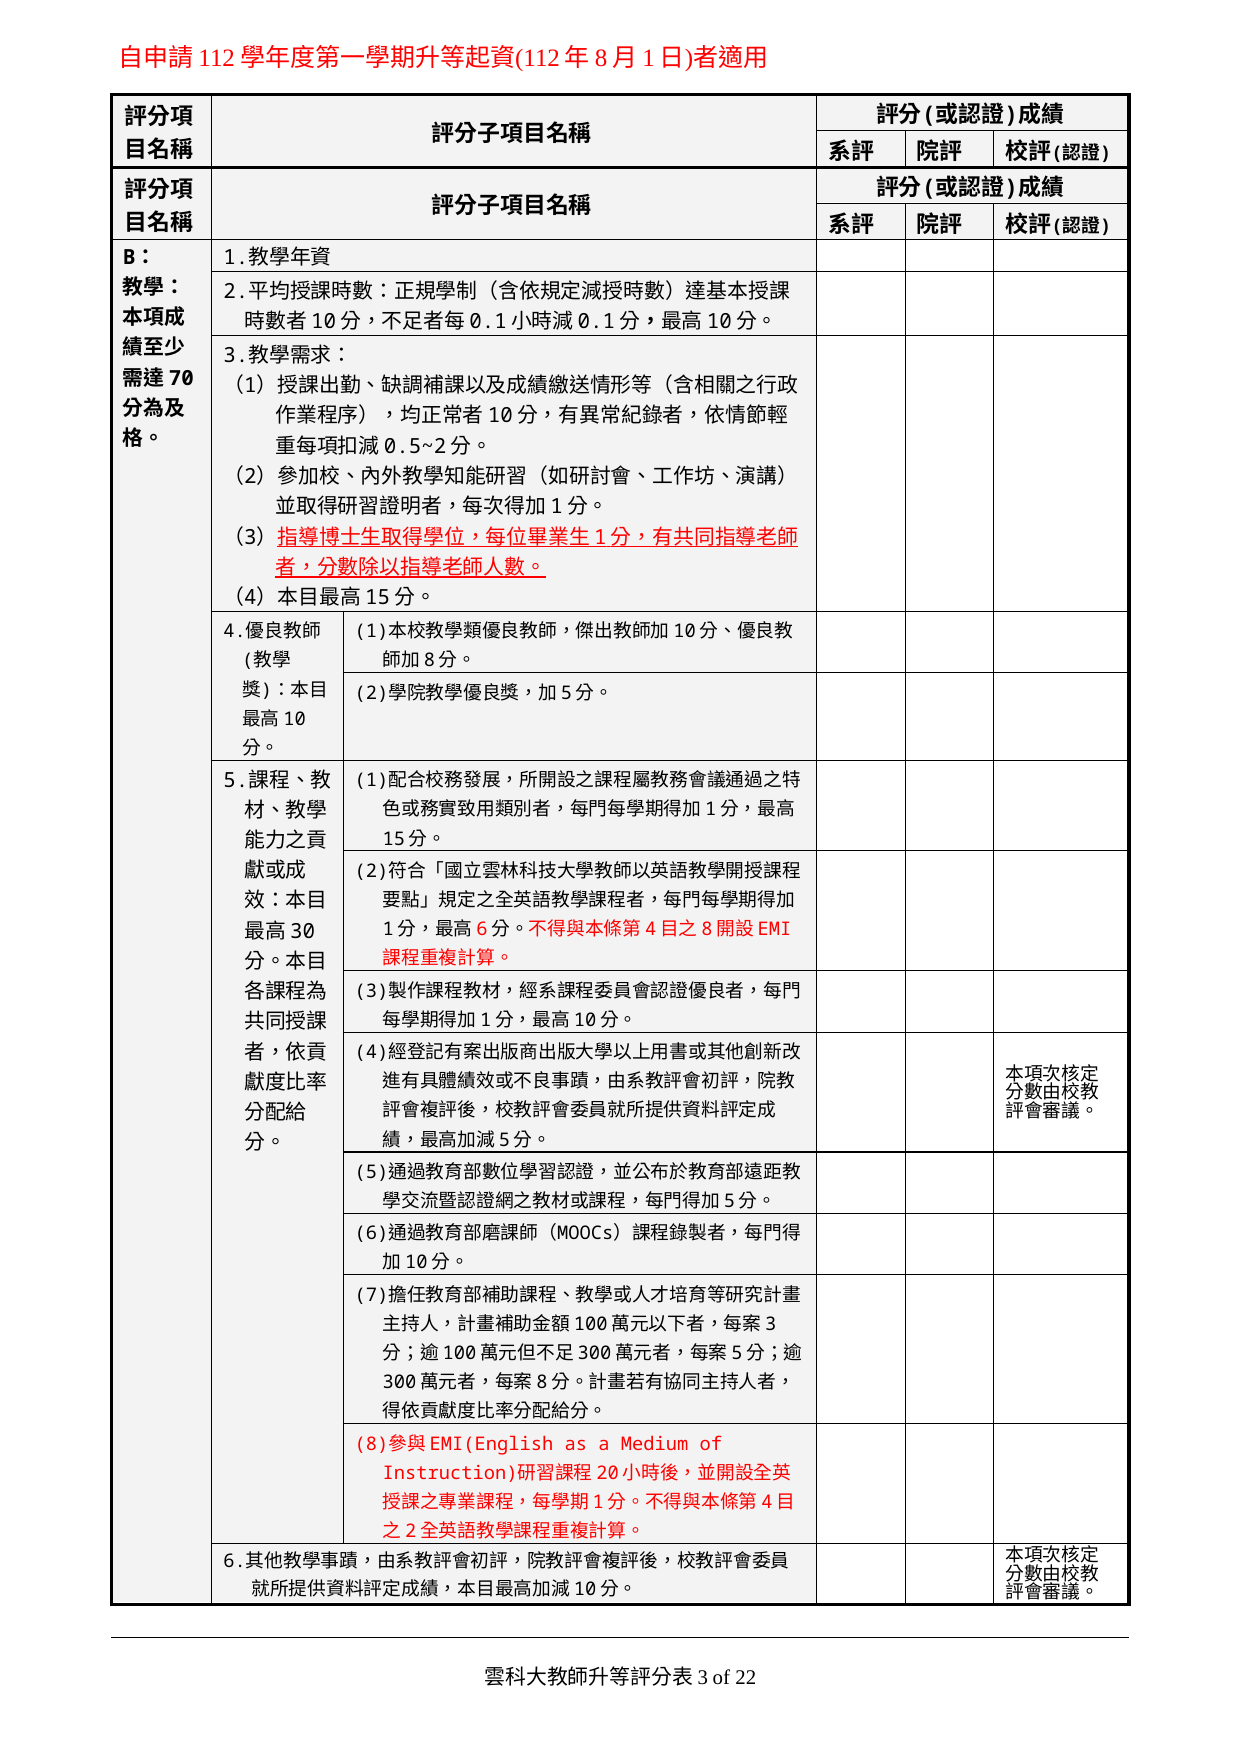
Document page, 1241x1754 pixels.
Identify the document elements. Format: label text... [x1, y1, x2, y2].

table_cell 校評(認證) [994, 131, 1127, 166]
table_cell [994, 1153, 1127, 1213]
table_cell 5.課程、教材、教學能力之貢獻或成效：本目最高30分。本目各課程為共同授課者，依貢獻度比率分配給分。 [212, 761, 343, 1543]
table_cell 1.教學年資 [212, 240, 816, 271]
table_cell (2)符合「國立雲林科技大學教師以英語教學開授課程要點」規定之全英語教學課程者，每門每學期得加1分，最高6分。不得與本條第4目之8開設EMI課程重複計算。 [344, 851, 816, 970]
table_cell (2)學院教學優良獎，加5分。 [344, 673, 816, 760]
table_cell 校評(認證) [994, 204, 1127, 239]
table_cell (1)配合校務發展，所開設之課程屬教務會議通過之特色或務實致用類別者，每門每學期得加1分，最高15分。 [344, 761, 816, 850]
table_cell [906, 1424, 993, 1543]
table_cell [994, 971, 1127, 1032]
table_cell [994, 851, 1127, 970]
table_cell 4.優良教師(教學獎)：本目最高10分。 [212, 612, 343, 760]
table_cell [994, 240, 1127, 271]
table_cell [906, 1033, 993, 1151]
table_cell 3.教學需求： （1）授課出勤、缺調補課以及成績繳送情形等（含相關之行政作業程序），均正常者10分，有異常紀錄者，依情節輕重每項扣減0.5~2分。 （2）參加校、內外教學知能研習（如研討會、工作坊、演講）並取得研習證明者，每次得加1分。 （3）指導博士生取得學位，每位畢業生1分，有共同指導老師者，分數除以指導老師人數。 （4）本目最高15分。 [212, 336, 816, 611]
table_cell (4)經登記有案出版商出版大學以上用書或其他創新改進有具體績效或不良事蹟，由系教評會初評，院教評會複評後，校教評會委員就所提供資料評定成績，最高加減5分。 [344, 1033, 816, 1151]
table_cell [994, 272, 1127, 335]
table_header 評分子項目名稱 [212, 96, 816, 166]
table_cell 評分子項目名稱 [212, 169, 816, 239]
table_cell 系評 [817, 204, 905, 239]
table_cell (5)通過教育部數位學習認證，並公布於教育部遠距教學交流暨認證網之教材或課程，每門得加5分。 [344, 1153, 816, 1213]
table_header 評分項目名稱 [113, 96, 211, 166]
table_cell [994, 1424, 1127, 1543]
table_cell [994, 612, 1127, 672]
table_cell 院評 [906, 204, 993, 239]
table_cell 6.其他教學事蹟，由系教評會初評，院教評會複評後，校教評會委員就所提供資料評定成績，本目最高加減10分。 [212, 1544, 816, 1602]
table_cell [994, 1275, 1127, 1423]
table_cell [817, 1544, 905, 1602]
table_cell [817, 612, 905, 672]
table_cell [906, 1544, 993, 1602]
table_cell [994, 673, 1127, 760]
table_cell [906, 1275, 993, 1423]
table_cell (6)通過教育部磨課師（MOOCs）課程錄製者，每門得加10分。 [344, 1214, 816, 1274]
table_cell [817, 851, 905, 970]
table_cell [817, 272, 905, 335]
table_cell [817, 761, 905, 850]
table_cell [817, 1275, 905, 1423]
table_cell [906, 971, 993, 1032]
table_cell [906, 761, 993, 850]
table_cell [817, 1033, 905, 1151]
table_cell (7)擔任教育部補助課程、教學或人才培育等研究計畫主持人，計畫補助金額100萬元以下者，每案3分；逾100萬元但不足300萬元者，每案5分；逾300萬元者，每案8分。計畫若有協同主持人者，得依貢獻度比率分配給分。 [344, 1275, 816, 1423]
table_cell [906, 240, 993, 271]
table_cell [906, 272, 993, 335]
table_cell [994, 1214, 1127, 1274]
table_cell [906, 851, 993, 970]
table_cell [906, 336, 993, 611]
table_cell 評分項目名稱 [113, 169, 211, 239]
table_cell [906, 673, 993, 760]
table_cell [817, 1153, 905, 1213]
table_cell 2.平均授課時數：正規學制（含依規定減授時數）達基本授課時數者10分，不足者每0.1小時減0.1分，最高10分。 [212, 272, 816, 335]
table_cell [817, 673, 905, 760]
table_cell 評分(或認證)成績 [817, 169, 1127, 202]
table_cell [994, 761, 1127, 850]
table_cell (3)製作課程教材，經系課程委員會認證優良者，每門每學期得加1分，最高10分。 [344, 971, 816, 1032]
table_cell 院評 [906, 131, 993, 166]
table_header 評分(或認證)成績 [817, 96, 1127, 130]
table_cell 本項次核定分數由校教評會審議。 [994, 1544, 1127, 1602]
table_cell (1)本校教學類優良教師，傑出教師加10分、優良教師加8分。 [344, 612, 816, 672]
table_cell [817, 336, 905, 611]
table_cell 系評 [817, 131, 905, 166]
table_cell [817, 1424, 905, 1543]
table_cell [906, 1214, 993, 1274]
table_cell [906, 1153, 993, 1213]
table_cell [817, 971, 905, 1032]
table_cell (8)參與EMI(English as a Medium of Instruction)研習課程20小時後，並開設全英授課之專業課程，每學期1分。不得與本條第4目之2全英語教學課程重複計算。 [344, 1424, 816, 1543]
table_cell [817, 1214, 905, 1274]
table_cell [111, 1606, 1129, 1637]
table_cell [906, 612, 993, 672]
table_cell B： 教學：本項成績至少需達70分為及格。 [113, 240, 211, 1602]
table_cell [817, 240, 905, 271]
table_cell [994, 336, 1127, 611]
table_cell 本項次核定分數由校教評會審議。 [994, 1033, 1127, 1151]
